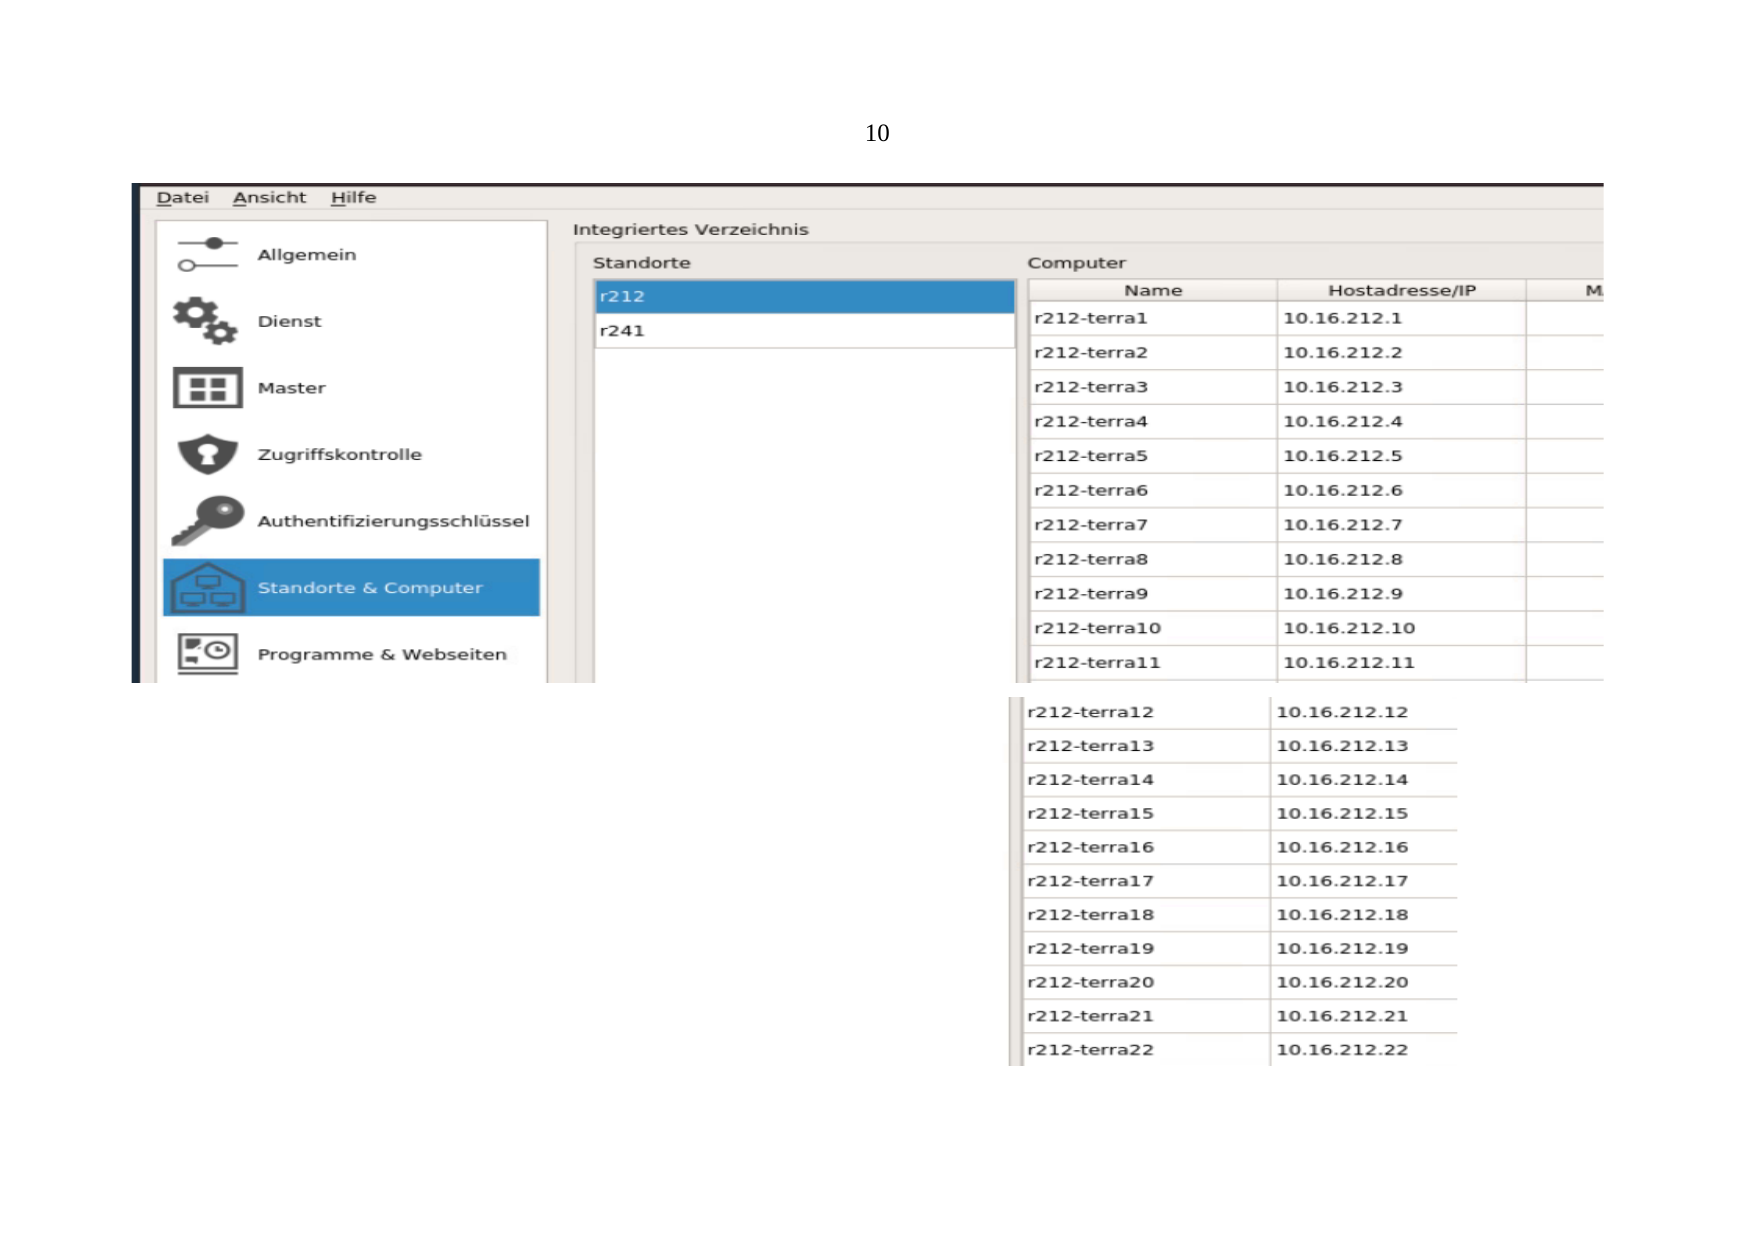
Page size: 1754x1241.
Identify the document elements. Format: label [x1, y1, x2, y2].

picture [593, 697, 1458, 1066]
picture [131, 183, 1604, 683]
